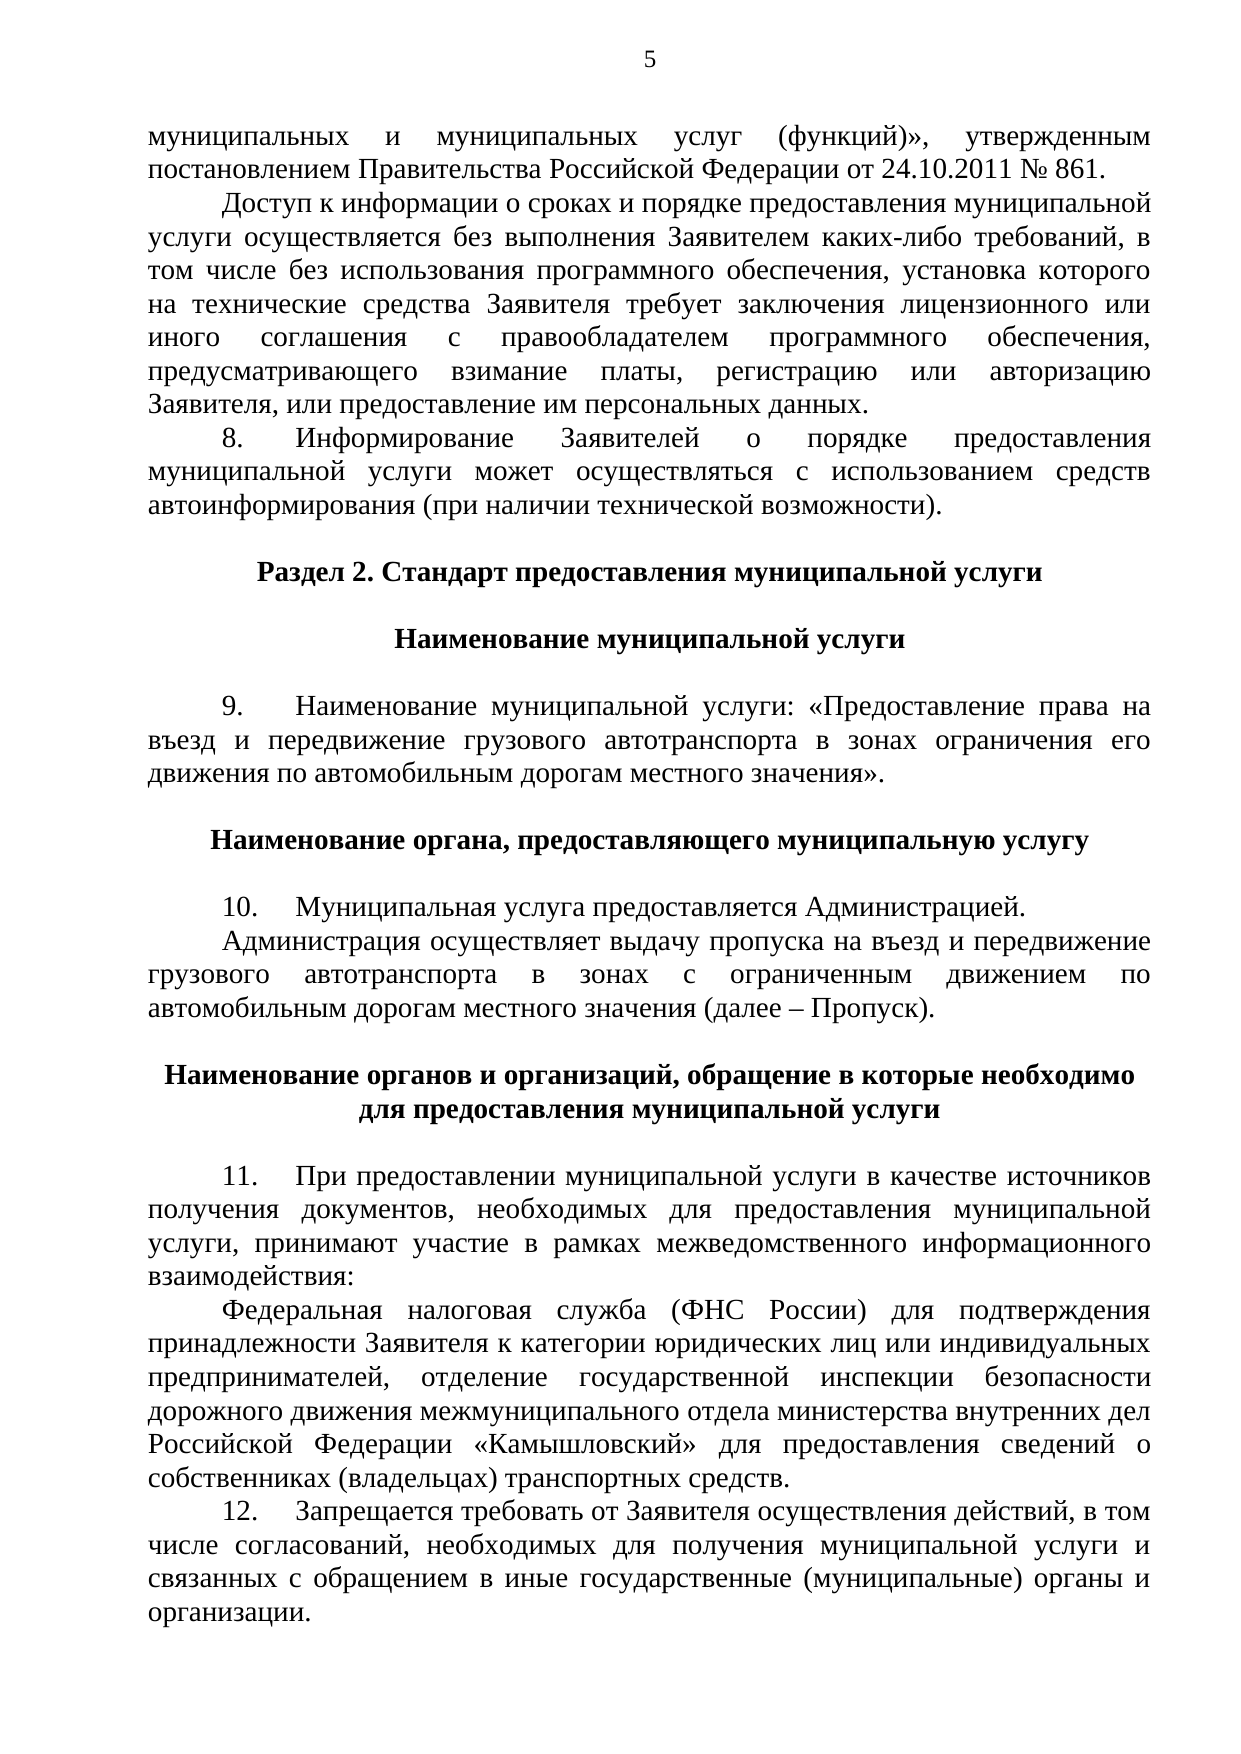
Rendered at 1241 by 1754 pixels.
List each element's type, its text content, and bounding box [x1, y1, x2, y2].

title Раздел 2. Стандарт предоставления муниципальной услуги [148, 554, 1152, 588]
list Информирование Заявителей о порядке предоставления муниципальной услуги может осуществляться с использованием средств автоинформирования (при наличии технической возможности). [148, 420, 1152, 521]
text муниципальных и муниципальных услуг (функций)», утвержденным постановлением Правительства Российской Федерации от 24.10.2011 № 861. [148, 118, 1152, 185]
title Наименование органа, предоставляющего муниципальную услугу [148, 822, 1152, 856]
text Федеральная налоговая служба (ФНС России) для подтверждения принадлежности Заявителя к категории юридических лиц или индивидуальных предпринимателей, отделение государственной инспекции безопасности дорожного движения межмуниципального отдела министерства внутренних дел Российской Федерации «Камышловский» для предоставления сведений о собственниках (владельцах) транспортных средств. [148, 1292, 1152, 1493]
text Администрация осуществляет выдачу пропуска на въезд и передвижение грузового автотранспорта в зонах с ограниченным движением по автомобильным дорогам местного значения (далее – Пропуск). [148, 923, 1152, 1024]
list При предоставлении муниципальной услуги в качестве источников получения документов, необходимых для предоставления муниципальной услуги, принимают участие в рамках межведомственного информационного взаимодействия: [148, 1158, 1152, 1292]
list Запрещается требовать от Заявителя осуществления действий, в том числе согласований, необходимых для получения муниципальной услуги и связанных с обращением в иные государственные (муниципальные) органы и организации. [148, 1493, 1152, 1627]
text Доступ к информации о сроках и порядке предоставления муниципальной услуги осуществляется без выполнения Заявителем каких-либо требований, в том числе без использования программного обеспечения, установка которого на технические средства Заявителя требует заключения лицензионного или иного соглашения с правообладателем программного обеспечения, предусматривающего взимание платы, регистрацию или авторизацию Заявителя, или предоставление им персональных данных. [148, 185, 1152, 420]
list Наименование муниципальной услуги: «Предоставление права на въезд и передвижение грузового автотранспорта в зонах ограничения его движения по автомобильным дорогам местного значения». [148, 688, 1152, 789]
list Муниципальная услуга предоставляется Администрацией. [148, 889, 1152, 923]
title Наименование органов и организаций, обращение в которые необходимо для предоставления муниципальной услуги [148, 1057, 1152, 1124]
title Наименование муниципальной услуги [148, 621, 1152, 655]
